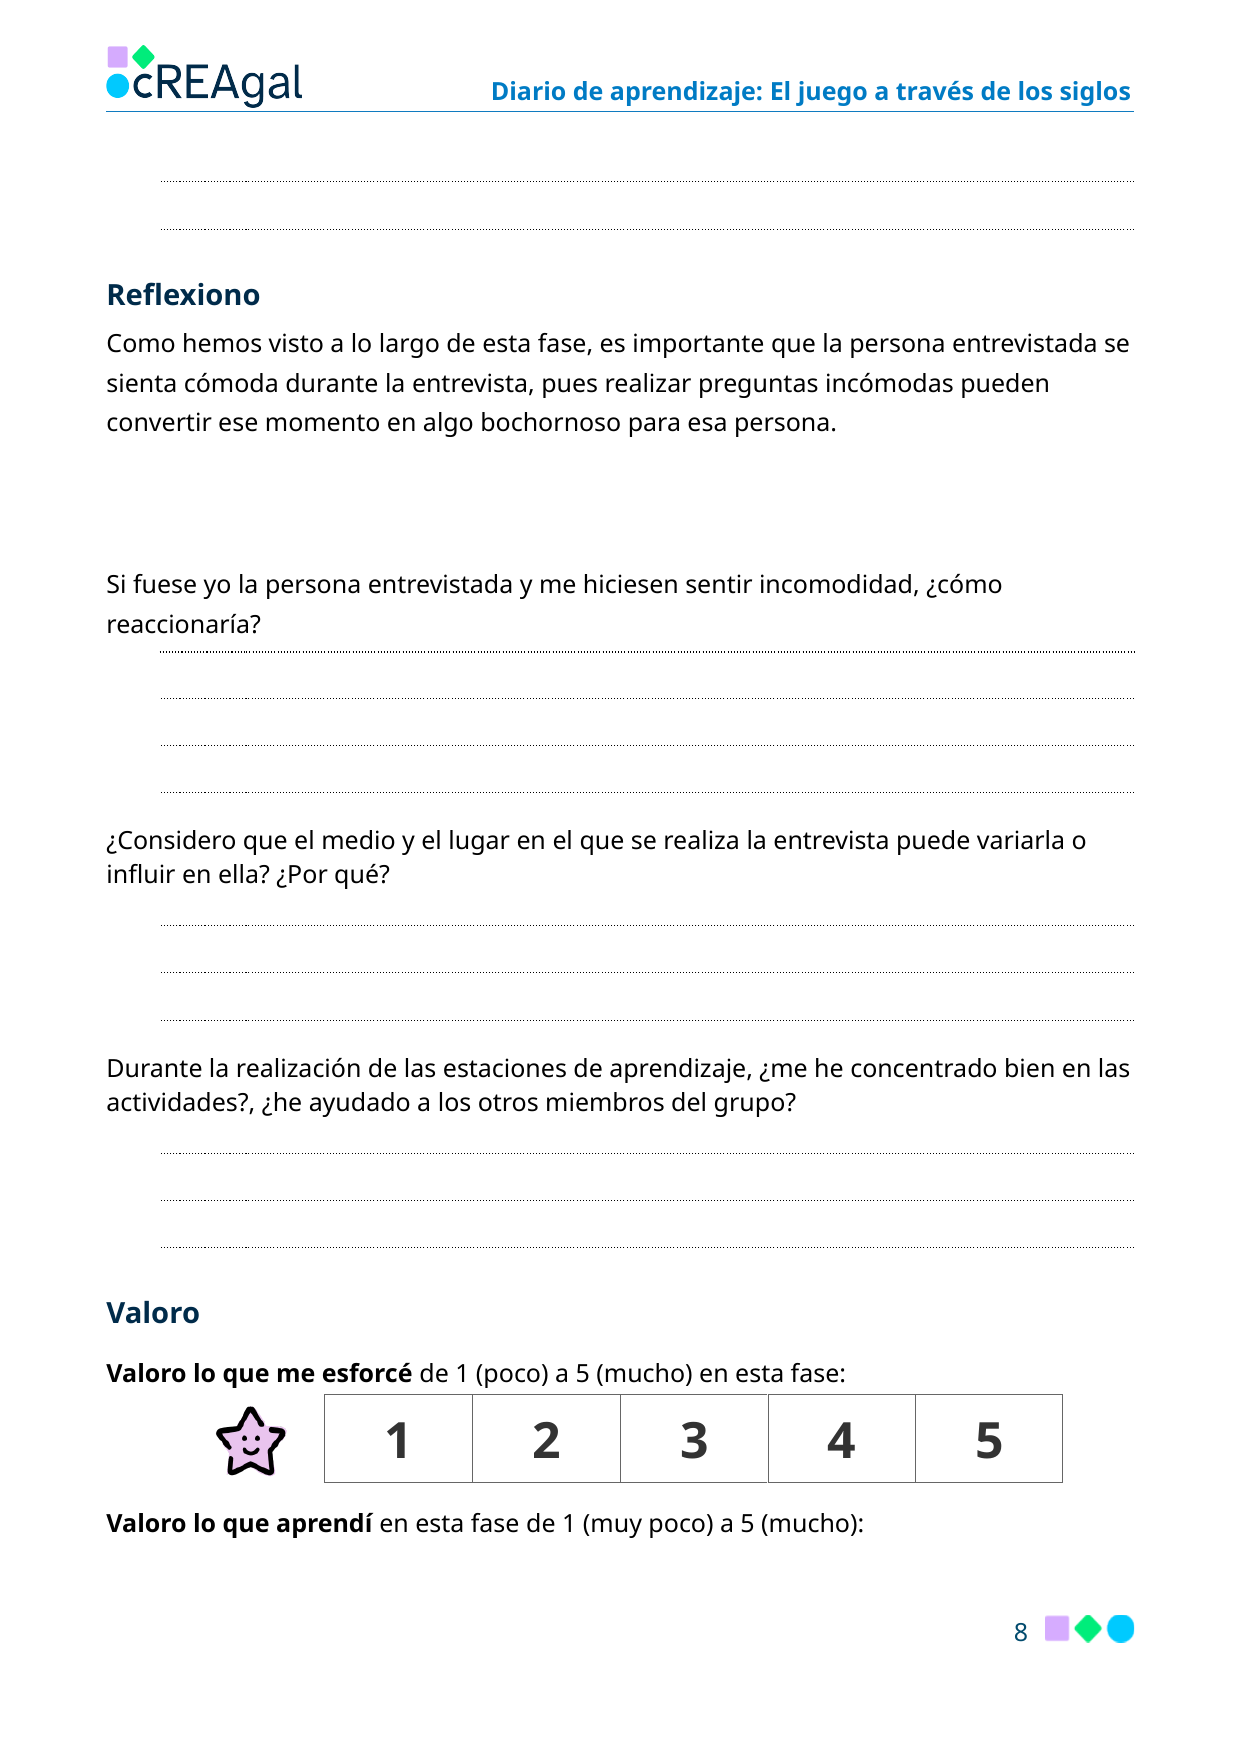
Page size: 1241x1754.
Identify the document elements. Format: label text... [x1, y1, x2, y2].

picture [1128, 1615, 1135, 1625]
table_header [246, 1119, 1134, 1154]
table_cell [246, 135, 1134, 182]
table_header [160, 1119, 246, 1154]
subtitle Valoro [106, 1293, 1134, 1332]
text Durante la realización de las estaciones de aprendizaje, ¿me he concentrado bien en las actividades?, ¿he ayudado a los otros miembros del grupo? [106, 1050, 1134, 1118]
table_header 5 [916, 1395, 1062, 1482]
text Si fuese yo la persona entrevistada y me hiciesen sentir incomodidad, ¿cómo reaccionaría? [106, 567, 1134, 640]
table_header [160, 891, 246, 926]
table_header 3 [621, 1395, 767, 1482]
table_cell [246, 1201, 1134, 1248]
table_header [246, 651, 1134, 699]
table_cell [160, 1154, 246, 1201]
table_cell [246, 1154, 1134, 1201]
table_cell [160, 135, 246, 182]
picture [1045, 1615, 1118, 1643]
table_cell [246, 699, 1134, 746]
picture [106, 45, 302, 108]
table_cell [160, 183, 246, 230]
text ¿Considero que el medio y el lugar en el que se realiza la entrevista puede variarla o influir en ella? ¿Por qué? [106, 823, 1134, 891]
text Valoro lo que me esforcé de 1 (poco) a 5 (mucho) en esta fase: [106, 1355, 1134, 1389]
table_header 4 [769, 1395, 915, 1482]
table_cell [246, 926, 1134, 973]
table_header [177, 1394, 324, 1483]
table_cell [246, 746, 1134, 793]
text Como hemos visto a lo largo de esta fase, es importante que la persona entrevistada se sienta cómoda durante la entrevista, pues realizar preguntas incómodas pueden convertir ese momento en algo bochornoso para esa persona. [106, 326, 1134, 438]
text Valoro lo que aprendí en esta fase de 1 (muy poco) a 5 (mucho): [106, 1505, 1134, 1539]
table_header [160, 651, 246, 699]
table_cell [160, 926, 246, 973]
table_cell [160, 699, 246, 746]
table_cell [246, 974, 1134, 1021]
subtitle Reflexiono [106, 274, 1134, 314]
table_cell [160, 974, 246, 1021]
table_header [246, 891, 1134, 926]
table_header 2 [473, 1395, 620, 1482]
table_header 1 [325, 1395, 472, 1482]
table_cell [160, 1201, 246, 1248]
picture [208, 1400, 293, 1481]
picture [1124, 1631, 1135, 1643]
table_cell [246, 183, 1134, 230]
table_cell [160, 746, 246, 793]
